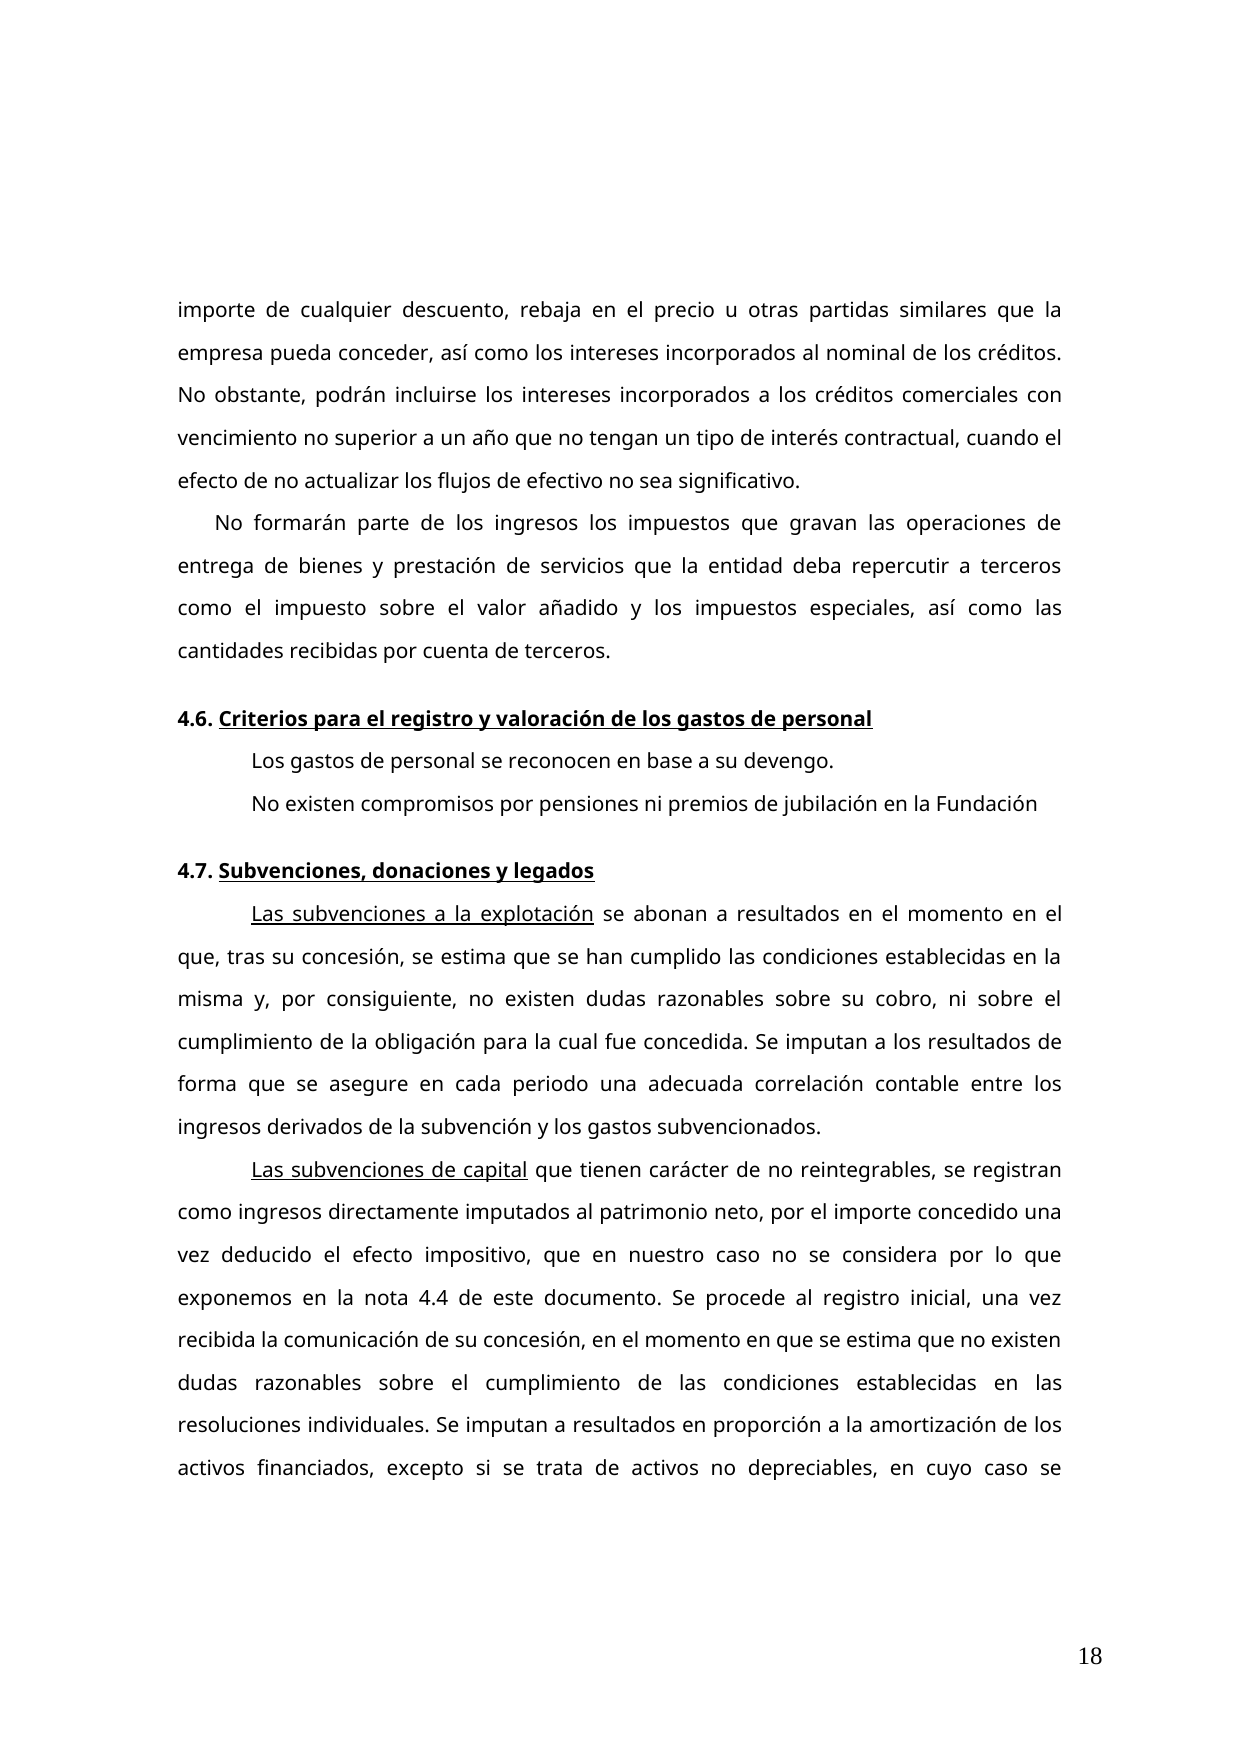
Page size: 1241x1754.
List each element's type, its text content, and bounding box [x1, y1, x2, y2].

text Las subvenciones de capital que tienen carácter de no reintegrables, se registran como ingresos directamente imputados al patrimonio neto, por el importe concedido una vez deducido el efecto impositivo, que en nuestro caso no se considera por lo que exponemos en la nota 4.4 de este documento. Se procede al registro inicial, una vez recibida la comunicación de su concesión, en el momento en que se estima que no existen dudas razonables sobre el cumplimiento de las condiciones establecidas en las resoluciones individuales. Se imputan a resultados en proporción a la amortización de los activos financiados, excepto si se trata de activos no depreciables, en cuyo caso se [177, 1155, 1063, 1481]
text Las subvenciones a la explotación se abonan a resultados en el momento en el que, tras su concesión, se estima que se han cumplido las condiciones establecidas en la misma y, por consiguiente, no existen dudas razonables sobre su cobro, ni sobre el cumplimiento de la obligación para la cual fue concedida. Se imputan a los resultados de forma que se asegure en cada periodo una adecuada correlación contable entre los ingresos derivados de la subvención y los gastos subvencionados. [177, 899, 1063, 1141]
text Los gastos de personal se reconocen en base a su devengo. [177, 746, 1063, 775]
text No formarán parte de los ingresos los impuestos que gravan las operaciones de entrega de bienes y prestación de servicios que la entidad deba repercutir a terceros como el impuesto sobre el valor añadido y los impuestos especiales, así como las cantidades recibidas por cuenta de terceros. [177, 508, 1063, 664]
text No existen compromisos por pensiones ni premios de jubilación en la Fundación [177, 789, 1063, 817]
text importe de cualquier descuento, rebaja en el precio u otras partidas similares que la empresa pueda conceder, así como los intereses incorporados al nominal de los créditos. No obstante, podrán incluirse los intereses incorporados a los créditos comerciales con vencimiento no superior a un año que no tengan un tipo de interés contractual, cuando el efecto de no actualizar los flujos de efectivo no sea significativo. [177, 295, 1063, 494]
text 4.6. Criterios para el registro y valoración de los gastos de personal [177, 704, 1063, 732]
text 4.7. Subvenciones, donaciones y legados [177, 857, 1063, 885]
